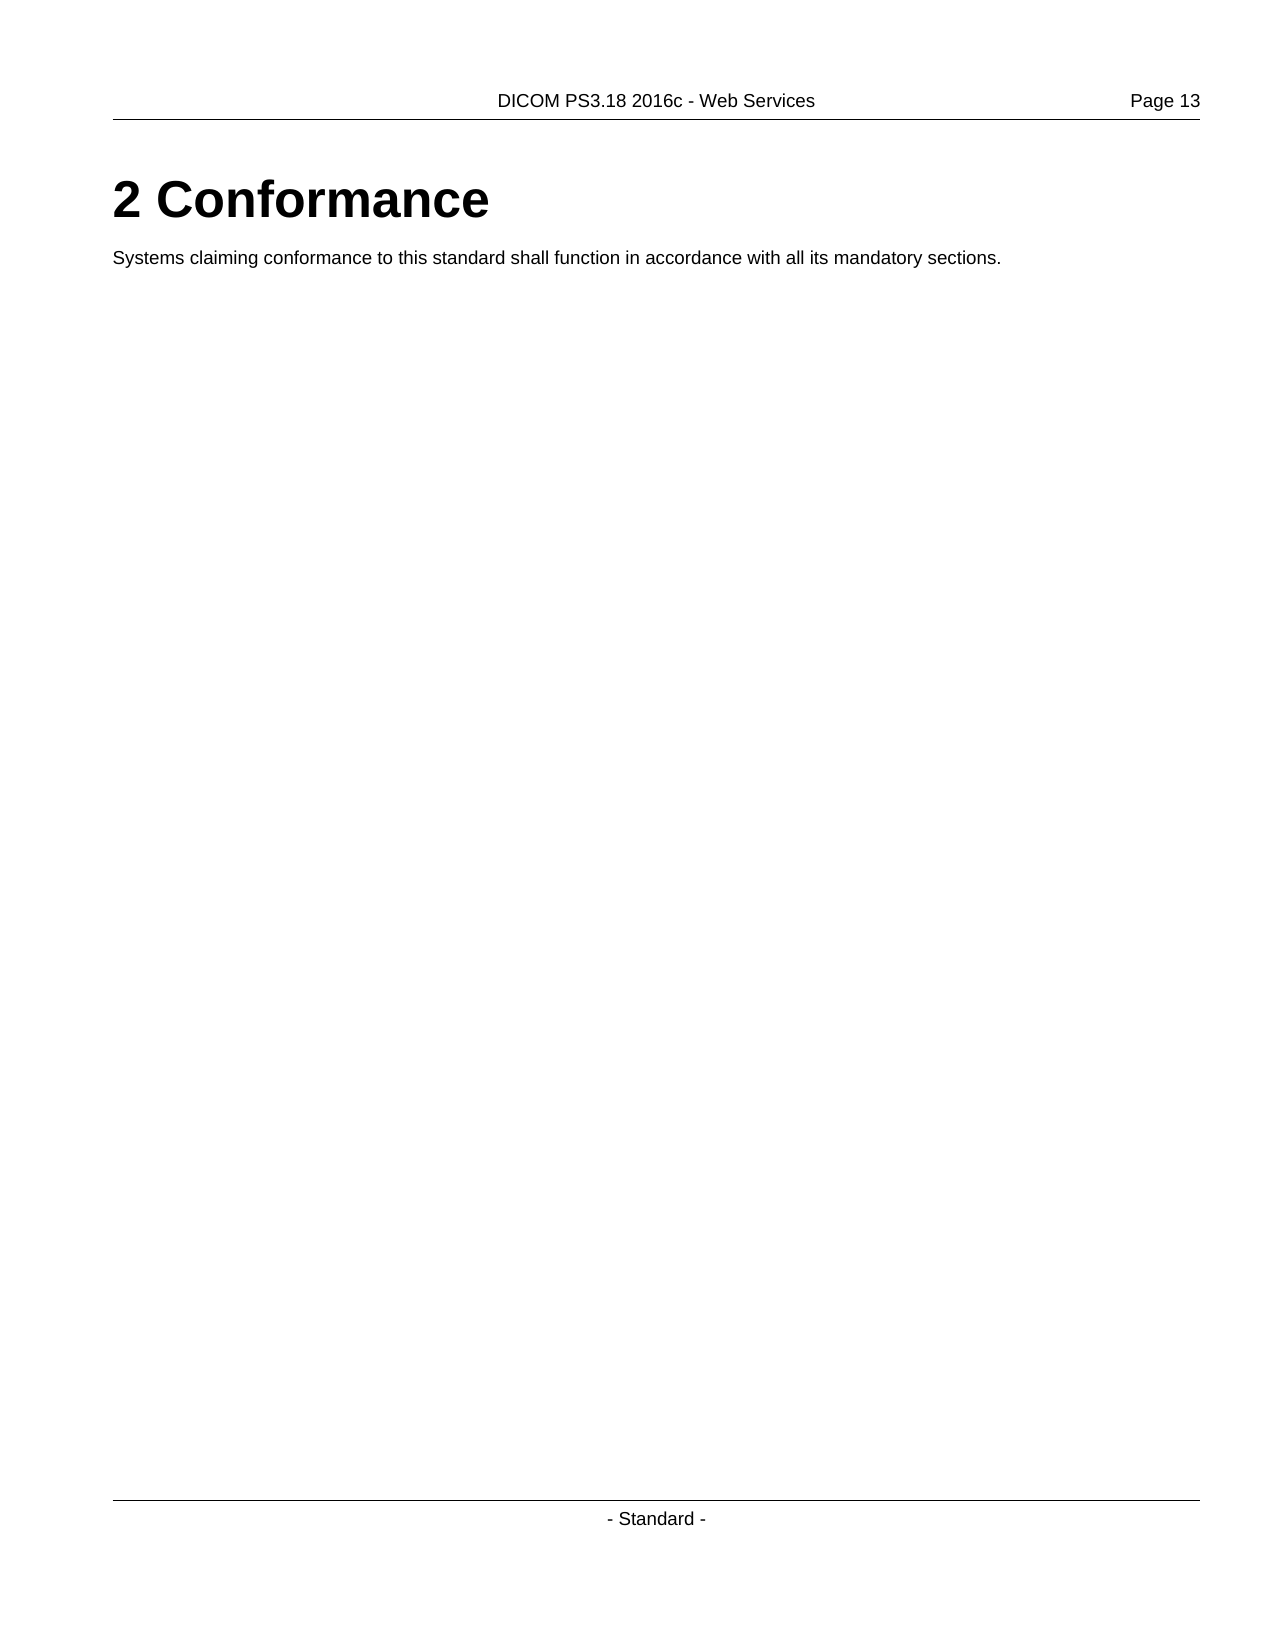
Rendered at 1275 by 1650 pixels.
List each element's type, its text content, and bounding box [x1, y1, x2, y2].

text 2 Conformance [112, 169, 1200, 228]
text Systems claiming conformance to this standard shall function in accordance with all its mandatory sections. [112, 247, 1200, 269]
